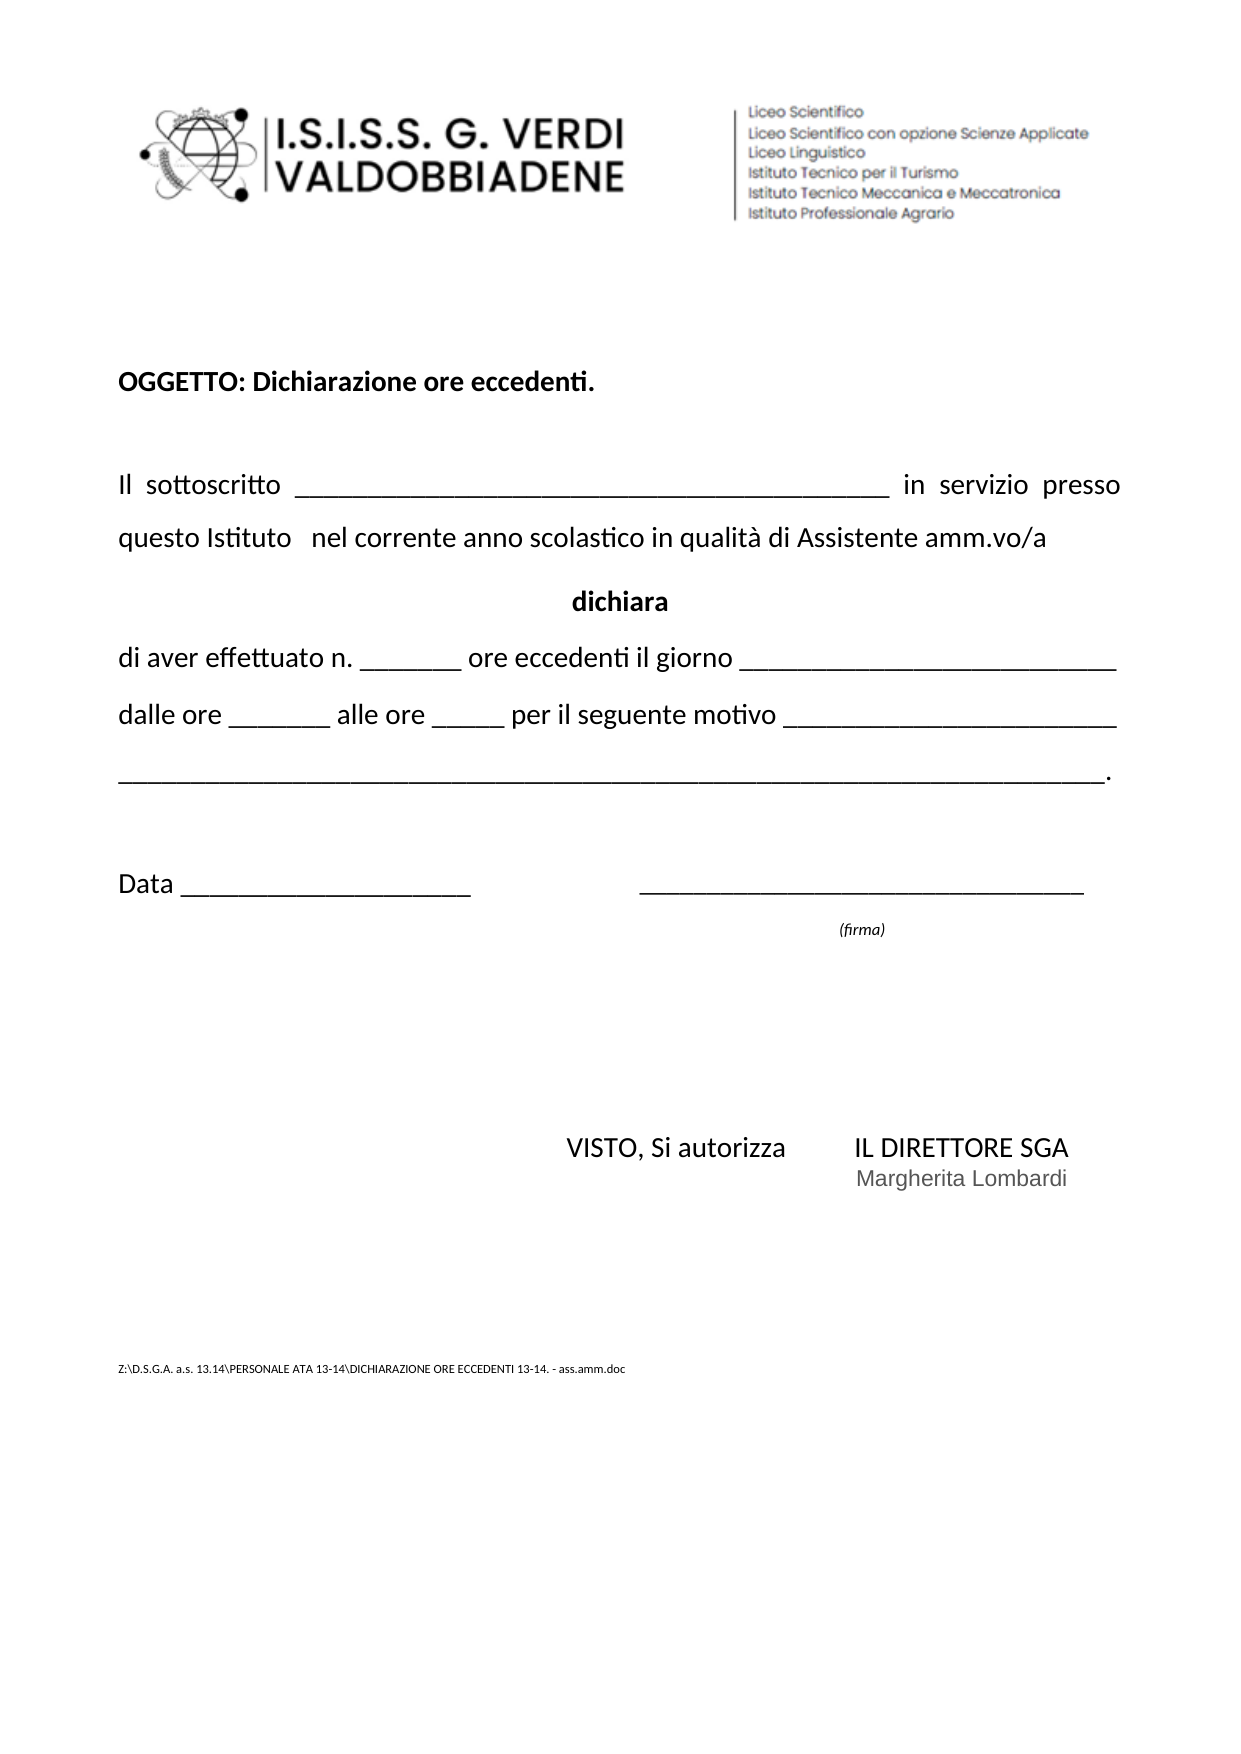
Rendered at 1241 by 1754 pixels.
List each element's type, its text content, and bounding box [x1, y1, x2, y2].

table_header [107, 1130, 222, 1192]
table_header IL DIRETTORE SGA Margherita Lombardi [798, 1130, 1125, 1192]
text Z:\D.S.G.A. a.s. 13.14\PERSONALE ATA 13-14\DICHIARAZIONE ORE ECCEDENTI 13-14. - ass.amm.doc [118, 1361, 1122, 1376]
text di aver effettuato n. _______ ore eccedenti il giorno __________________________ [118, 639, 1122, 675]
table_header [561, 865, 591, 960]
table_header _________________________________ (firma) [591, 865, 1133, 960]
text OGGETTO: Dichiarazione ore eccedenti. [118, 363, 1122, 399]
picture [118, 73, 1123, 249]
text ____________________________________________________________________. [118, 752, 1122, 788]
text Il sottoscritto _________________________________________ in servizio presso questo Istituto nel corrente anno scolastico in qualità di Assistente amm.vo/a [118, 466, 1122, 555]
text dichiara [118, 583, 1122, 618]
text dalle ore _______ alle ore _____ per il seguente motivo _______________________ [118, 696, 1122, 731]
table_header Data ____________________ [107, 865, 561, 960]
table_header VISTO, Si autorizza [222, 1130, 797, 1192]
